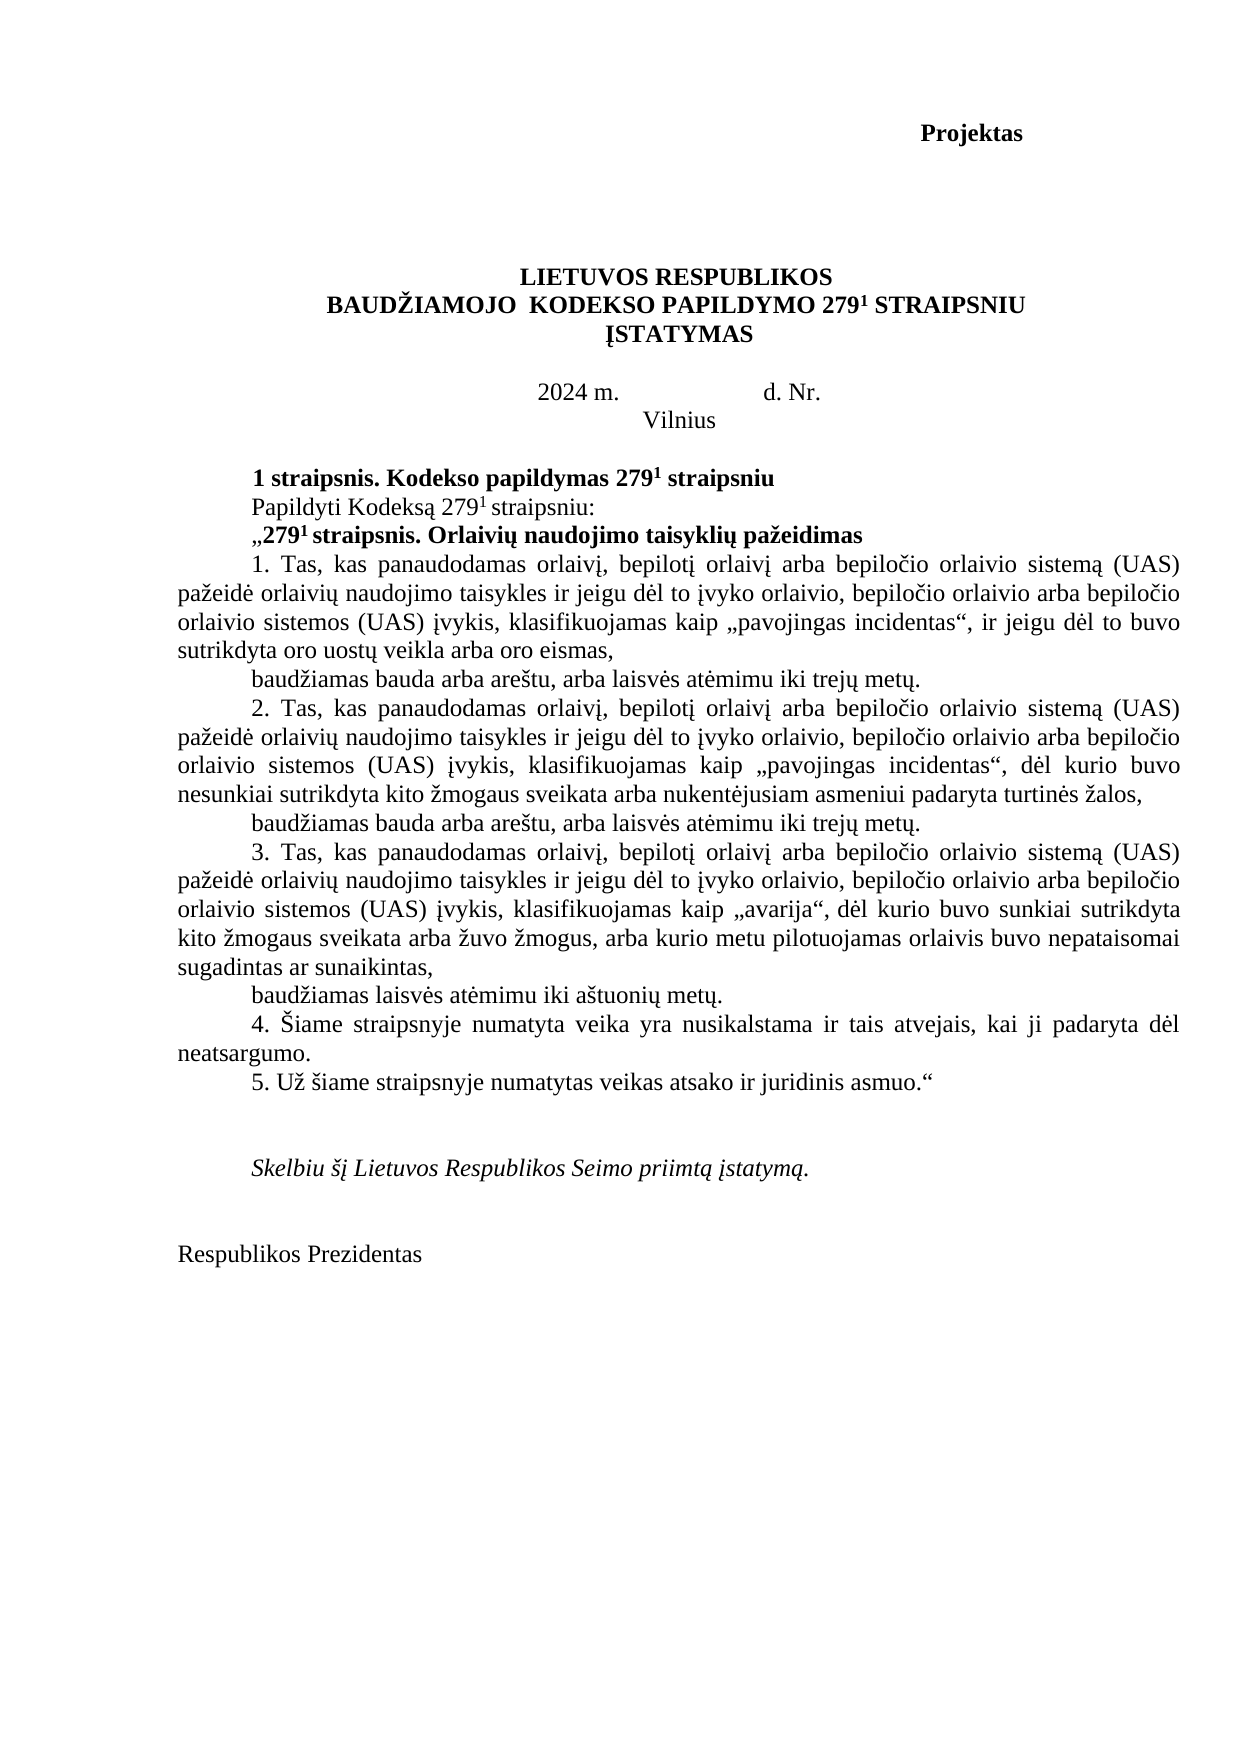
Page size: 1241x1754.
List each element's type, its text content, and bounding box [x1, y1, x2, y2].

table_header Projektas [812, 118, 1192, 204]
table_header [508, 118, 812, 204]
text Papildyti Kodeksą 2791 straipsniu: [251, 492, 1181, 521]
text baudžiamas bauda arba areštu, arba laisvės atėmimu iki trejų metų. [177, 664, 1181, 693]
text Respublikos Prezidentas [177, 1239, 1181, 1268]
text Vilnius [177, 406, 1181, 434]
text baudžiamas laisvės atėmimu iki aštuonių metų. [177, 981, 1181, 1009]
text 4. Šiame straipsnyje numatyta veika yra nusikalstama ir tais atvejais, kai ji padaryta dėl neatsargumo. [177, 1009, 1181, 1067]
text Skelbiu šį Lietuvos Respublikos Seimo priimtą įstatymą. [177, 1153, 1181, 1182]
text 1. Tas, kas panaudodamas orlaivį, bepilotį orlaivį arba bepiločio orlaivio sistemą (UAS) pažeidė orlaivių naudojimo taisykles ir jeigu dėl to įvyko orlaivio, bepiločio orlaivio arba bepiločio orlaivio sistemos (UAS) įvykis, klasifikuojamas kaip „pavojingas incidentas“, ir jeigu dėl to buvo sutrikdyta oro uostų veikla arba oro eismas, [177, 549, 1181, 664]
text ĮSTATYMAS [177, 319, 1181, 348]
text BAUDŽIAMOJO KODEKSO PAPILDYMO 2791 STRAIPSNIU [177, 291, 1181, 319]
table_header [166, 118, 508, 204]
text 5. Už šiame straipsnyje numatytas veikas atsako ir juridinis asmuo.“ [177, 1067, 1181, 1096]
text 2024 m. d. Nr. [177, 377, 1181, 406]
text 2. Tas, kas panaudodamas orlaivį, bepilotį orlaivį arba bepiločio orlaivio sistemą (UAS) pažeidė orlaivių naudojimo taisykles ir jeigu dėl to įvyko orlaivio, bepiločio orlaivio arba bepiločio orlaivio sistemos (UAS) įvykis, klasifikuojamas kaip „pavojingas incidentas“, dėl kurio buvo nesunkiai sutrikdyta kito žmogaus sveikata arba nukentėjusiam asmeniui padaryta turtinės žalos, [177, 693, 1181, 808]
text „2791 straipsnis. Orlaivių naudojimo taisyklių pažeidimas [177, 521, 1181, 549]
text baudžiamas bauda arba areštu, arba laisvės atėmimu iki trejų metų. [177, 808, 1181, 837]
text 3. Tas, kas panaudodamas orlaivį, bepilotį orlaivį arba bepiločio orlaivio sistemą (UAS) pažeidė orlaivių naudojimo taisykles ir jeigu dėl to įvyko orlaivio, bepiločio orlaivio arba bepiločio orlaivio sistemos (UAS) įvykis, klasifikuojamas kaip „avarija“, dėl kurio buvo sunkiai sutrikdyta kito žmogaus sveikata arba žuvo žmogus, arba kurio metu pilotuojamas orlaivis buvo nepataisomai sugadintas ar sunaikintas, [177, 837, 1181, 981]
text 1 straipsnis. Kodekso papildymas 2791 straipsniu [177, 463, 1181, 492]
text LIETUVOS RESPUBLIKOS [177, 262, 1181, 291]
